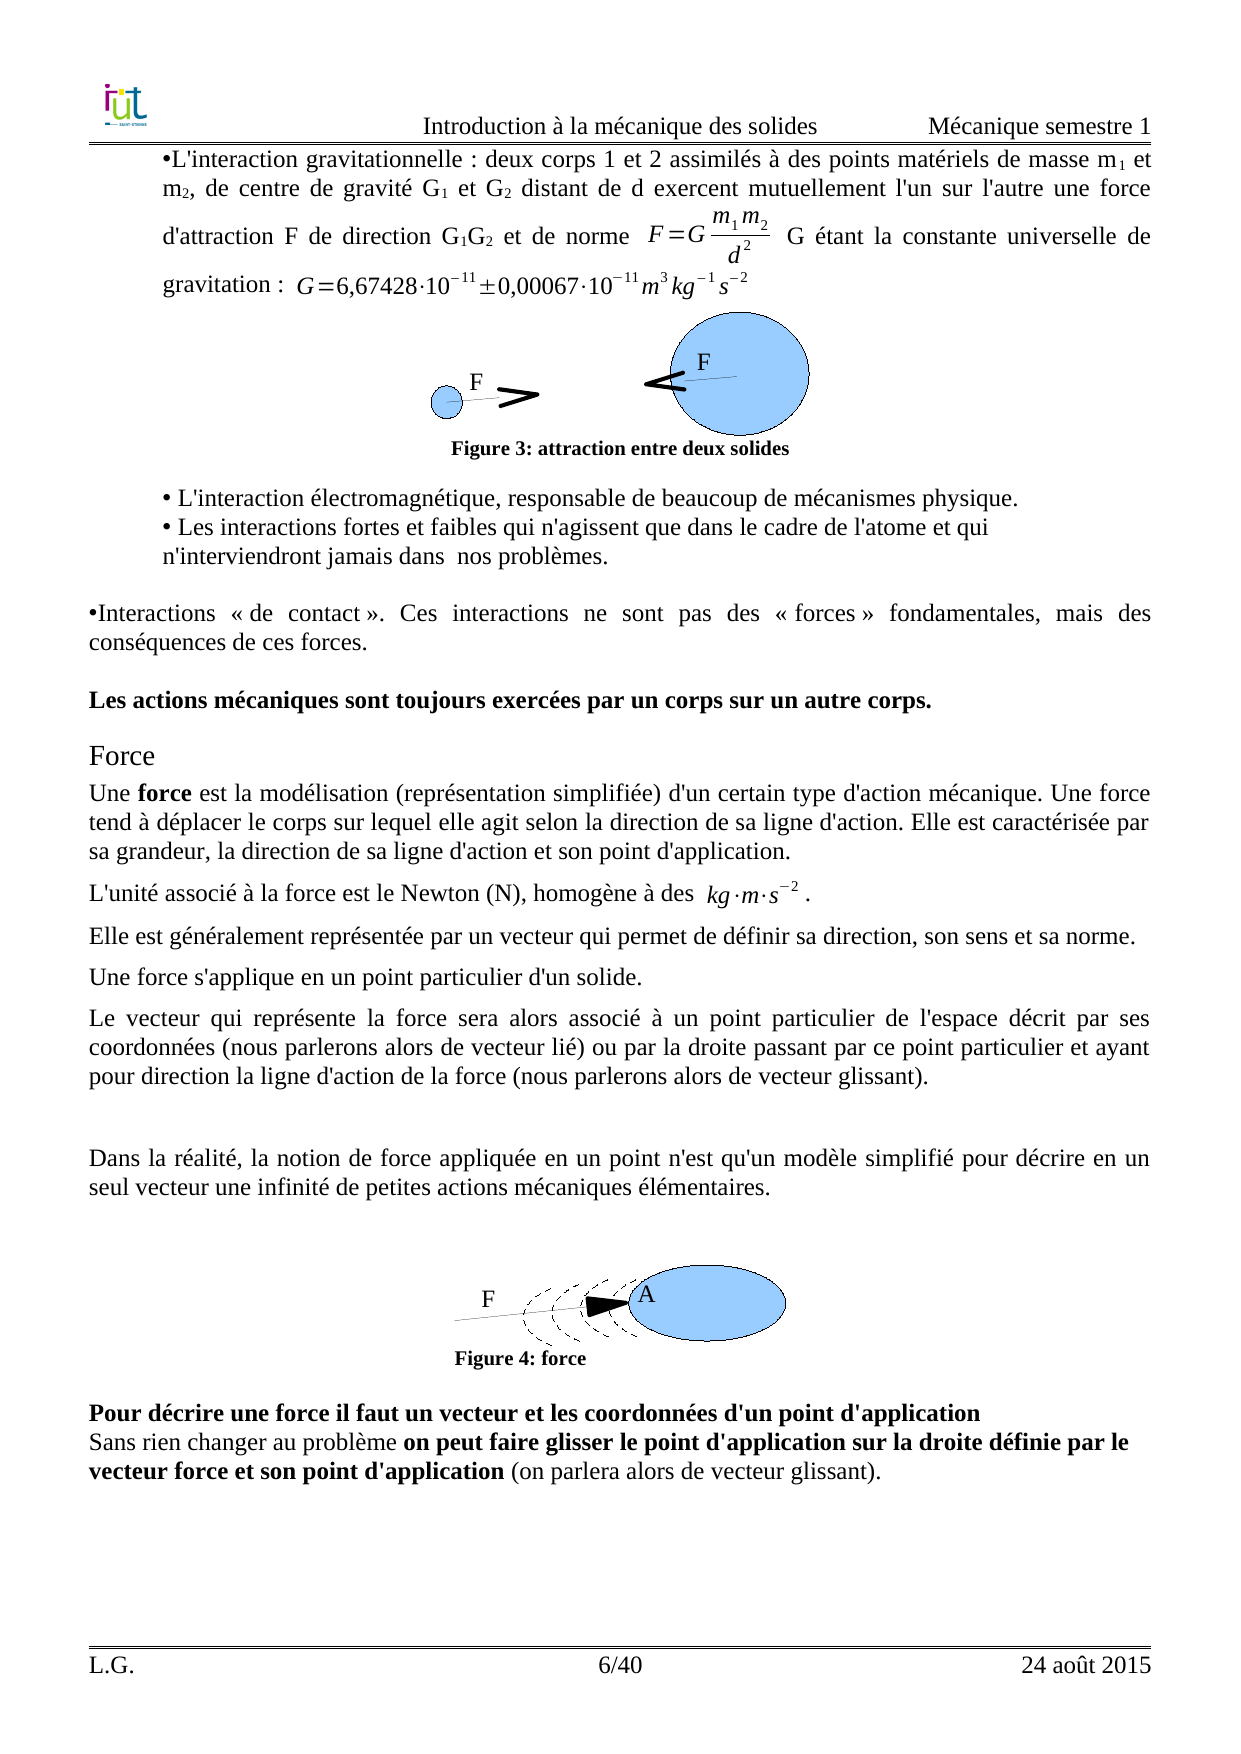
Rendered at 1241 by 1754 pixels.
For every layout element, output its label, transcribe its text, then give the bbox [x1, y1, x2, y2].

text Une force est la modélisation (représentation simplifiée) d'un certain type d'action mécanique. Une force tend à déplacer le corps sur lequel elle agit selon la direction de sa ligne d'action. Elle est caractérisée par sa grandeur, la direction de sa ligne d'action et son point d'application. [89, 778, 1151, 864]
list Figure 3: attraction entre deux solides [346, 324, 894, 459]
text Figure 4: force [767, 1277, 786, 1297]
text Dans la réalité, la notion de force appliquée en un point n'est qu'un modèle simplifié pour décrire en un seul vecteur une infinité de petites actions mécaniques élémentaires. [89, 1143, 1151, 1201]
text L'unité associé à la force est le Newton (N), homogène à des . [89, 877, 1151, 908]
subtitle Force [89, 738, 1151, 772]
text Une force s'applique en un point particulier d'un solide. [89, 962, 1151, 991]
text Le vecteur qui représente la force sera alors associé à un point particulier de l'espace décrit par ses coordonnées (nous parlerons alors de vecteur lié) ou par la droite passant par ce point particulier et ayant pour direction la ligne d'action de la force (nous parlerons alors de vecteur glissant). [89, 1003, 1151, 1089]
text Sans rien changer au problème on peut faire glisser le point d'application sur la droite définie par le vecteur force et son point d'application (on parlera alors de vecteur glissant). [89, 1427, 1151, 1484]
list L'interaction gravitationnelle : deux corps 1 et 2 assimilés à des points matériels de masse m1 et m2, de centre de gravité G1 et G2 distant de d exercent mutuellement l'un sur l'autre une force d'attraction F de direction G1G2 et de norme G étant la constante universelle de gravitation : [162, 145, 1151, 299]
picture [105, 84, 147, 126]
text Les actions mécaniques sont toujours exercées par un corps sur un autre corps. [89, 685, 1151, 713]
list Interactions « de contact ». Ces interactions ne sont pas des « forces » fondamentales, mais des conséquences de ces forces. [89, 598, 1151, 656]
text Figure 4: force [454, 1277, 648, 1320]
text Elle est généralement représentée par un vecteur qui permet de définir sa direction, son sens et sa norme. [89, 921, 1151, 949]
text Figure 4: force [454, 1305, 786, 1369]
text Pour décrire une force il faut un vecteur et les coordonnées d'un point d'application [89, 1398, 1151, 1427]
list Les interactions fortes et faibles qui n'agissent que dans le cadre de l'atome et qui n'interviendront jamais dans nos problèmes. [162, 512, 1151, 570]
list L'interaction électromagnétique, responsable de beaucoup de mécanismes physique. [162, 483, 1151, 512]
